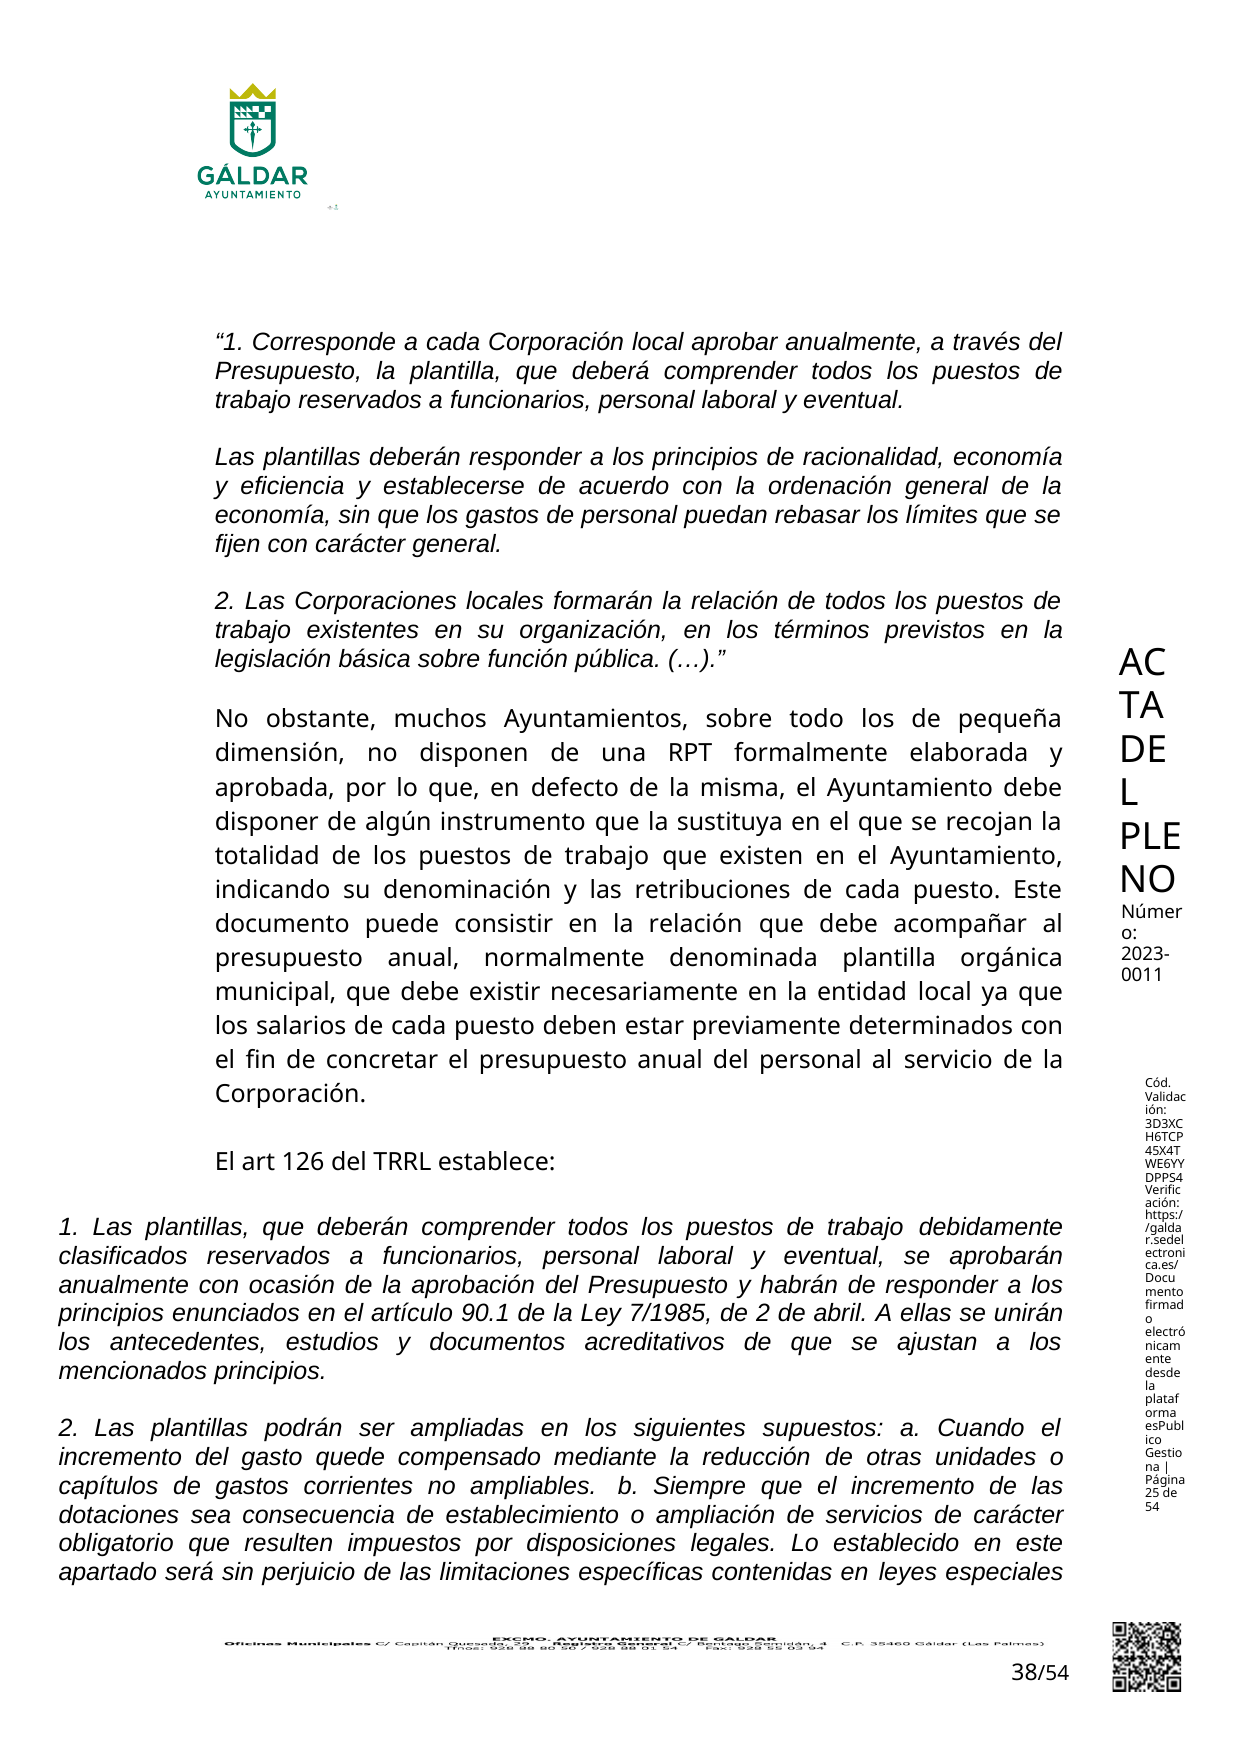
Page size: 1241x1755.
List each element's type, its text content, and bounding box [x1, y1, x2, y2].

text Cód. Validación: 3D3XCH6TCP45X4TWE6YYDPPS4 [1145, 1077, 1186, 1185]
text Verificación: https://galdar.sedelectronica.es/ [1145, 1185, 1186, 1272]
text ACTA DEL PLENO [1119, 640, 1186, 901]
text 2. Las Corporaciones locales formarán la relación de todos los puestos de trabajo existentes en su organización, en los términos previstos en la legislación básica sobre función pública. (…).” [214, 586, 1063, 672]
text Las plantillas deberán responder a los principios de racionalidad, economía y eficiencia y establecerse de acuerdo con la ordenación general de la economía, sin que los gastos de personal puedan rebasar los límites que se fijen con carácter general. [214, 442, 1063, 557]
list Las plantillas, que deberán comprender todos los puestos de trabajo debidamente clasificados reservados a funcionarios, personal laboral y eventual, se aprobarán anualmente con ocasión de la aprobación del Presupuesto y habrán de responder a los principios enunciados en el artículo 90.1 de la Ley 7/1985, de 2 de abril. A ellas se unirán los antecedentes, estudios y documentos acreditativos de que se ajustan a los mencionados principios. [58, 1212, 1063, 1384]
list Las plantillas podrán ser ampliadas en los siguientes supuestos: a. Cuando el incremento del gasto quede compensado mediante la reducción de otras unidades o capítulos de gastos corrientes no ampliables. b. Siempre que el incremento de las dotaciones sea consecuencia de establecimiento o ampliación de servicios de carácter obligatorio que resulten impuestos por disposiciones legales. Lo establecido en este apartado será sin perjuicio de las limitaciones específicas contenidas en leyes especiales [58, 1413, 1063, 1586]
text Documento firmado electrónicamente desde la plataforma esPublico Gestiona | Página 25 de 54 [1145, 1272, 1186, 1514]
text No obstante, muchos Ayuntamientos, sobre todo los de pequeña dimensión, no disponen de una RPT formalmente elaborada y aprobada, por lo que, en defecto de la misma, el Ayuntamiento debe disponer de algún instrumento que la sustituya en el que se recojan la totalidad de los puestos de trabajo que existen en el Ayuntamiento, indicando su denominación y las retribuciones de cada puesto. Este documento puede consistir en la relación que debe acompañar al presupuesto anual, normalmente denominada plantilla orgánica municipal, que debe existir necesariamente en la entidad local ya que los salarios de cada puesto deben estar previamente determinados con el fin de concretar el presupuesto anual del personal al servicio de la Corporación. [214, 701, 1063, 1110]
text “1. Corresponde a cada Corporación local aprobar anualmente, a través del Presupuesto, la plantilla, que deberá comprender todos los puestos de trabajo reservados a funcionarios, personal laboral y eventual. [214, 327, 1063, 413]
text El art 126 del TRRL establece: [214, 1144, 1093, 1178]
text Número: 2023-0011 Fecha: 06/10/2023 [1121, 901, 1186, 985]
